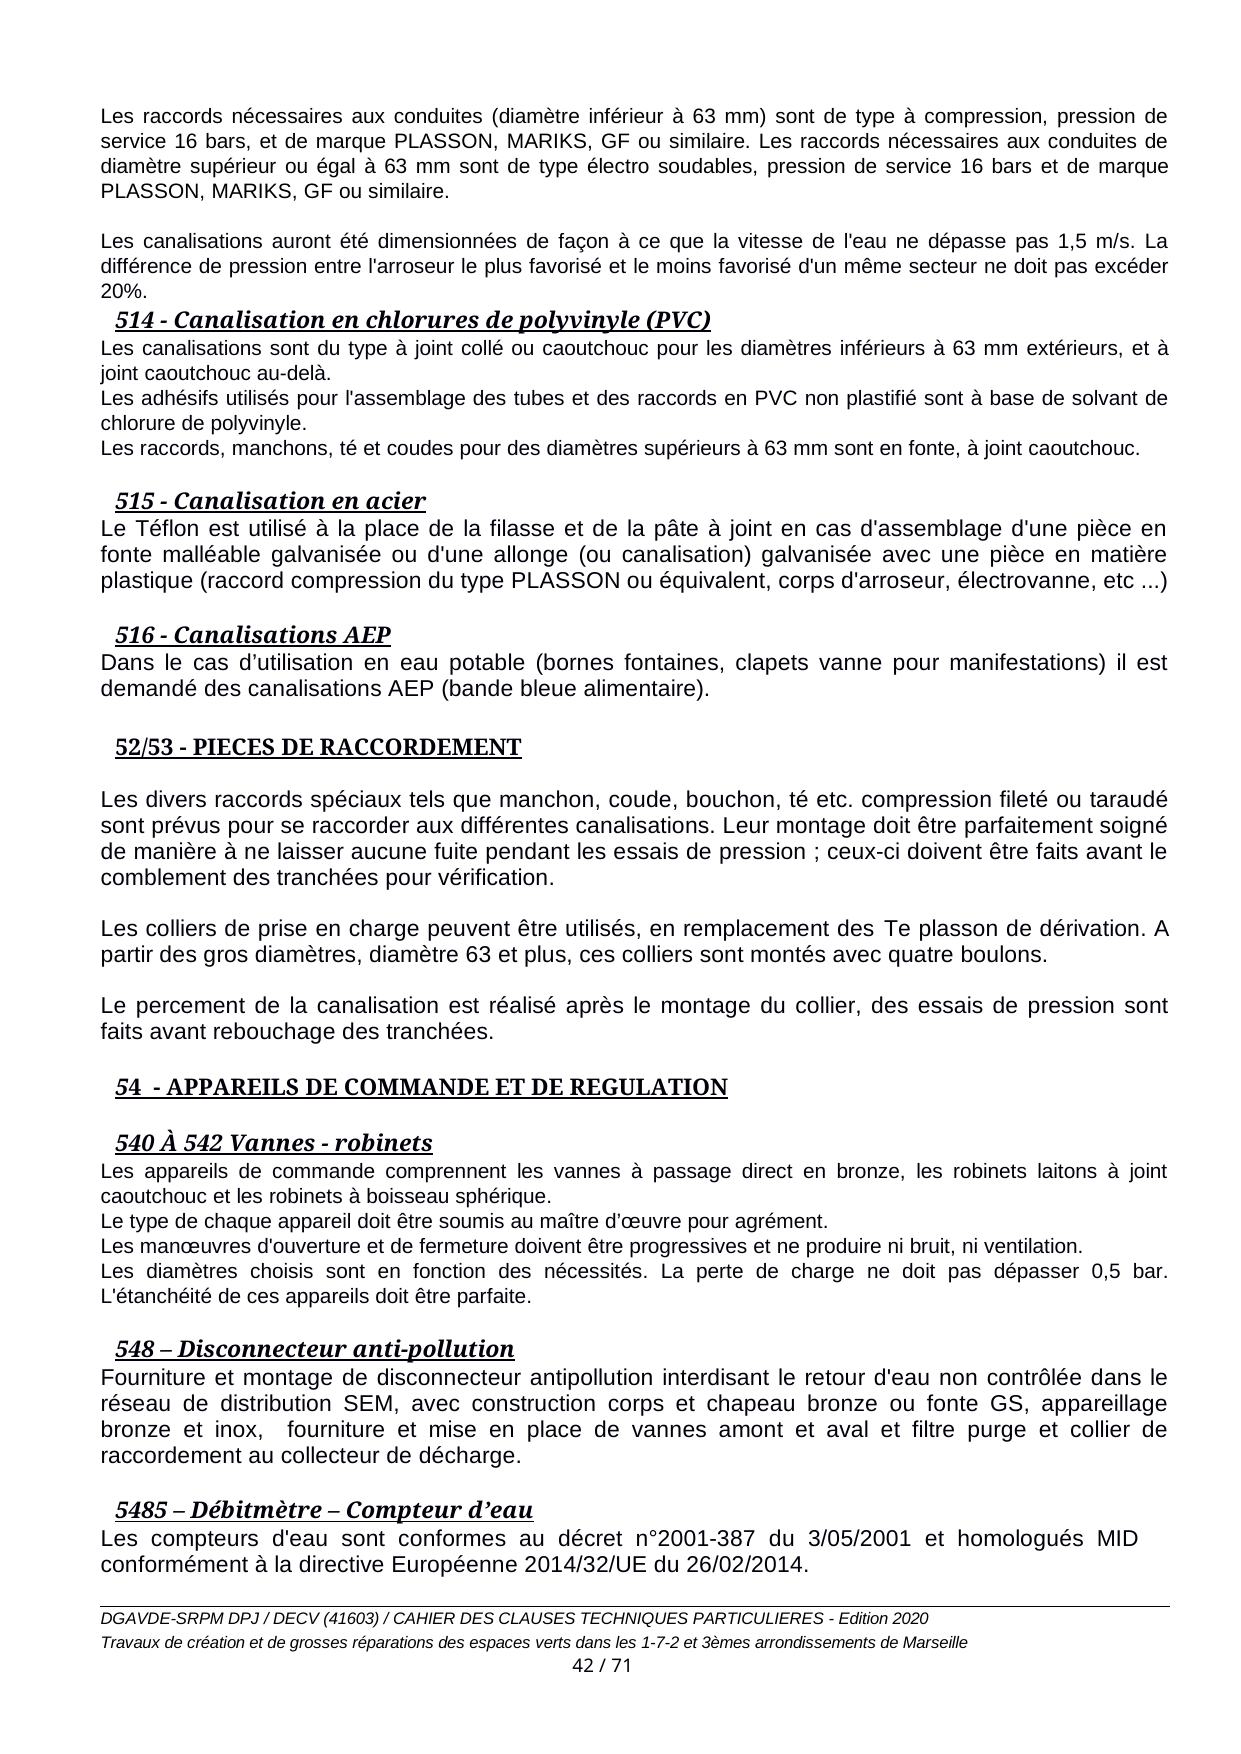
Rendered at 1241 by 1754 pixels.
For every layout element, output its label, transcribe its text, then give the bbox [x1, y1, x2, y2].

text Les divers raccords spéciaux tels que manchon, coude, bouchon, té etc. compression fileté ou taraudé sont prévus pour se raccorder aux différentes canalisations. Leur montage doit être parfaitement soigné de manière à ne laisser aucune fuite pendant les essais de pression ; ceux-ci doivent être faits avant le comblement des tranchées pour vérification. [100, 786, 1170, 891]
subtitle 515 - Canalisation en acier [100, 484, 1140, 516]
text Les canalisations auront été dimensionnées de façon à ce que la vitesse de l'eau ne dépasse pas 1,5 m/s. La différence de pression entre l'arroseur le plus favorisé et le moins favorisé d'un même secteur ne doit pas excéder 20%. [100, 228, 1170, 303]
text Fourniture et montage de disconnecteur antipollution interdisant le retour d'eau non contrôlée dans le réseau de distribution SEM, avec construction corps et chapeau bronze ou fonte GS, appareillage bronze et inox, fourniture et mise en place de vannes amont et aval et filtre purge et collier de raccordement au collecteur de décharge. [100, 1364, 1170, 1468]
subtitle 54 - APPAREILS DE COMMANDE ET DE REGULATION [100, 1071, 1140, 1102]
text Le Téflon est utilisé à la place de la filasse et de la pâte à joint en cas d'assemblage d'une pièce en fonte malléable galvanisée ou d'une allonge (ou canalisation) galvanisée avec une pièce en matière plastique (raccord compression du type PLASSON ou équivalent, corps d'arroseur, électrovanne, etc ...) [100, 516, 1170, 594]
text Dans le cas d’utilisation en eau potable (bornes fontaines, clapets vanne pour manifestations) il est demandé des canalisations AEP (bande bleue alimentaire). [100, 650, 1170, 702]
subtitle 540 À 542 Vannes - robinets [100, 1127, 1140, 1158]
subtitle 52/53 - PIECES DE RACCORDEMENT [100, 730, 1140, 761]
subtitle 514 - Canalisation en chlorures de polyvinyle (PVC) [100, 303, 1140, 334]
text Les appareils de commande comprennent les vannes à passage direct en bronze, les robinets laitons à joint caoutchouc et les robinets à boisseau sphérique. [100, 1158, 1170, 1208]
subtitle 5485 – Débitmètre – Compteur d’eau [100, 1494, 1140, 1525]
text Les compteurs d'eau sont conformes au décret n°2001-387 du 3/05/2001 et homologués MID conformément à la directive Européenne 2014/32/UE du 26/02/2014. [100, 1525, 1140, 1577]
text Les raccords, manchons, té et coudes pour des diamètres supérieurs à 63 mm sont en fonte, à joint caoutchouc. [100, 434, 1170, 459]
text Les diamètres choisis sont en fonction des nécessités. La perte de charge ne doit pas dépasser 0,5 bar. L'étanchéité de ces appareils doit être parfaite. [100, 1258, 1170, 1308]
subtitle 548 – Disconnecteur anti-pollution [100, 1333, 1140, 1364]
text Les colliers de prise en charge peuvent être utilisés, en remplacement des Te plasson de dérivation. A partir des gros diamètres, diamètre 63 et plus, ces colliers sont montés avec quatre boulons. [100, 916, 1170, 968]
text Les adhésifs utilisés pour l'assemblage des tubes et des raccords en PVC non plastifié sont à base de solvant de chlorure de polyvinyle. [100, 384, 1170, 434]
text Les canalisations sont du type à joint collé ou caoutchouc pour les diamètres inférieurs à 63 mm extérieurs, et à joint caoutchouc au-delà. [100, 334, 1170, 384]
text Les raccords nécessaires aux conduites (diamètre inférieur à 63 mm) sont de type à compression, pression de service 16 bars, et de marque PLASSON, MARIKS, GF ou similaire. Les raccords nécessaires aux conduites de diamètre supérieur ou égal à 63 mm sont de type électro soudables, pression de service 16 bars et de marque PLASSON, MARIKS, GF ou similaire. [100, 103, 1170, 203]
text Les manœuvres d'ouverture et de fermeture doivent être progressives et ne produire ni bruit, ni ventilation. [100, 1233, 1170, 1258]
text Le type de chaque appareil doit être soumis au maître d’œuvre pour agrément. [100, 1208, 1170, 1233]
subtitle 516 - Canalisations AEP [100, 619, 1140, 650]
text Le percement de la canalisation est réalisé après le montage du collier, des essais de pression sont faits avant rebouchage des tranchées. [100, 993, 1170, 1045]
